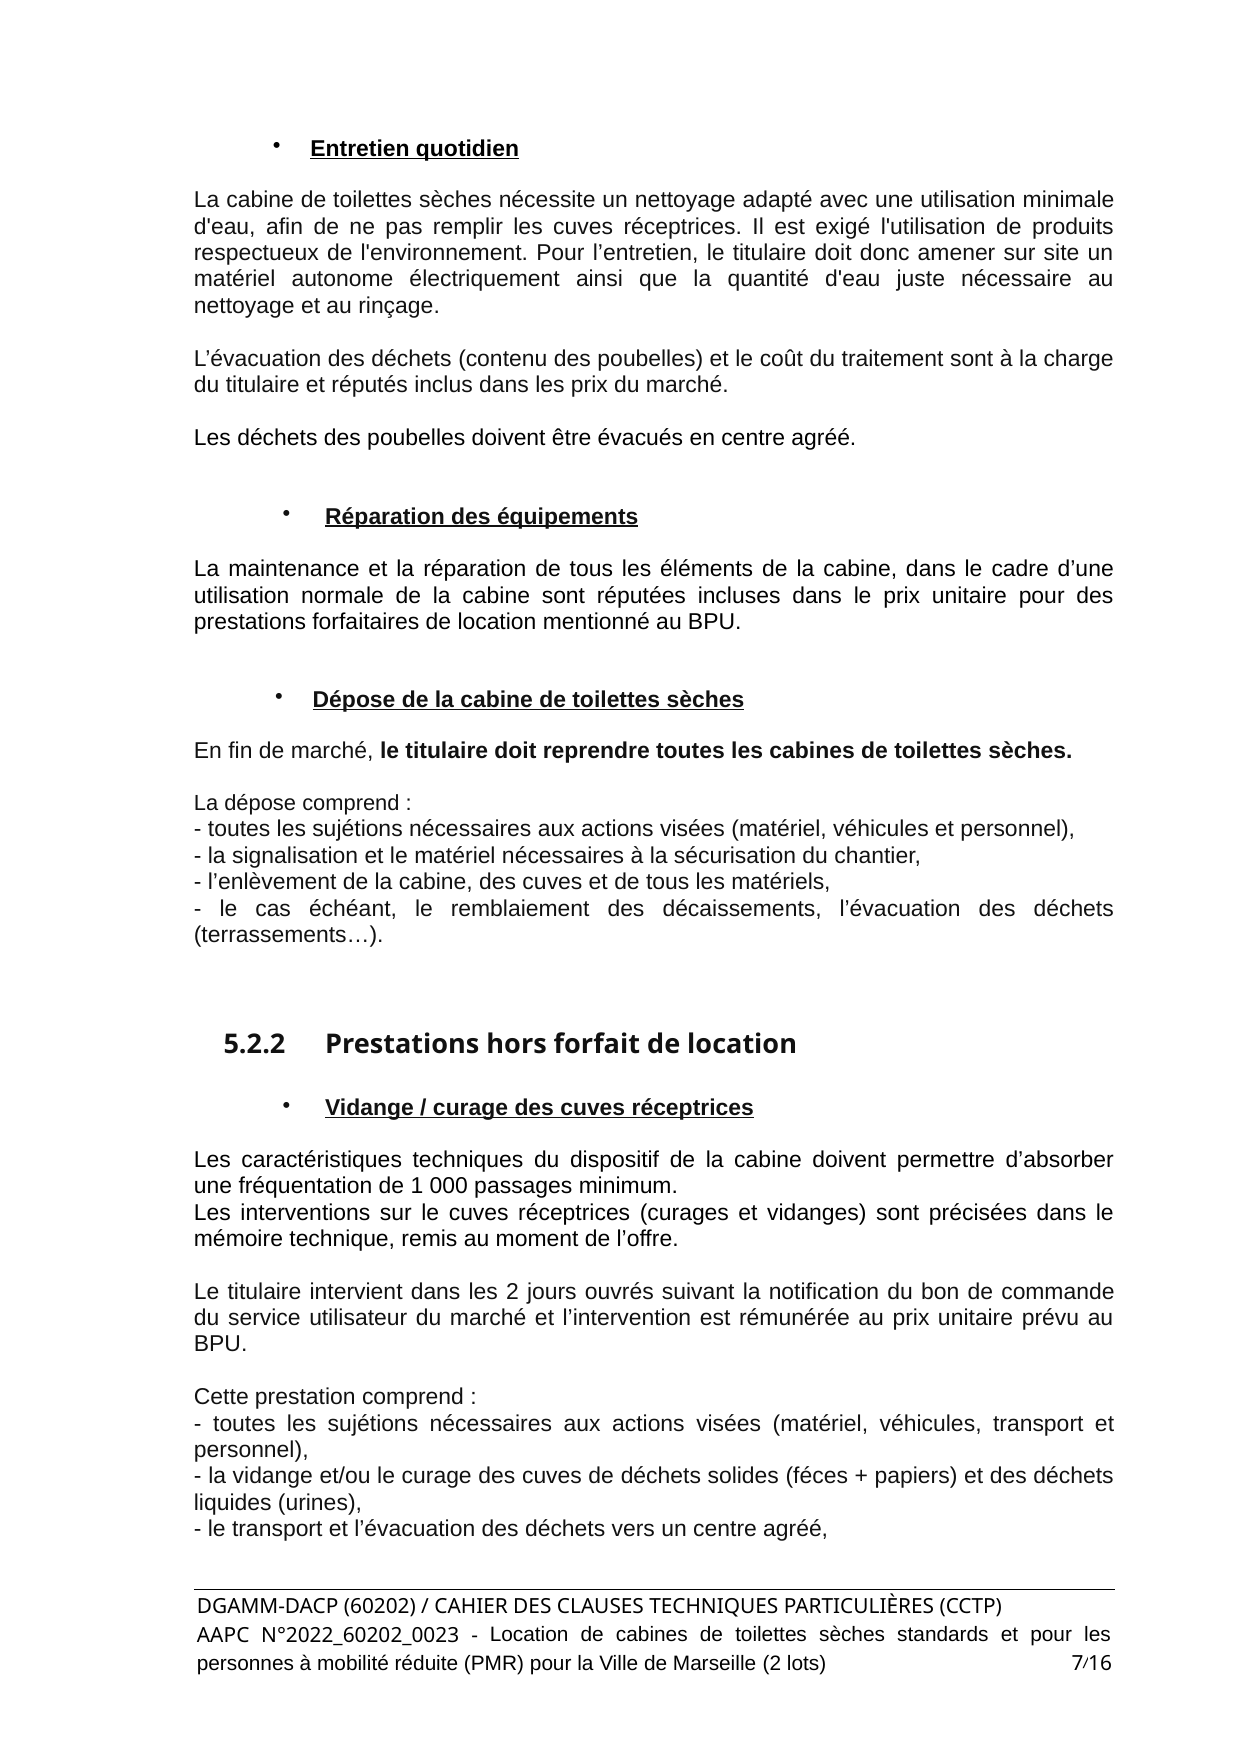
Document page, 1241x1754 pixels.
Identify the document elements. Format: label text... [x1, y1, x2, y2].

text Les caractéristiques techniques du dispositif de la cabine doivent permettre d’absorber une fréquentation de 1 000 passages minimum. [194, 1146, 1115, 1199]
list Entretien quotidien [273, 135, 1115, 161]
text - la signalisation et le matériel nécessaires à la sécurisation du chantier, [194, 842, 1115, 868]
text - le cas échéant, le remblaiement des décaissements, l’évacuation des déchets (terrassements…). [194, 894, 1115, 947]
list Dépose de la cabine de toilettes sèches [275, 686, 1115, 712]
text Le titulaire intervient dans les 2 jours ouvrés suivant la notification du bon de commande du service utilisateur du marché et l’intervention est rémunérée au prix unitaire prévu au BPU. [194, 1278, 1115, 1357]
list Réparation des équipements [271, 503, 1115, 529]
text - toutes les sujétions nécessaires aux actions visées (matériel, véhicules, transport et personnel), [194, 1409, 1115, 1462]
text Les interventions sur le cuves réceptrices (curages et vidanges) sont précisées dans le mémoire technique, remis au moment de l’offre. [194, 1199, 1115, 1251]
text L’évacuation des déchets (contenu des poubelles) et le coût du traitement sont à la charge du titulaire et réputés inclus dans les prix du marché. [194, 344, 1115, 397]
text La cabine de toilettes sèches nécessite un nettoyage adapté avec une utilisation minimale d'eau, afin de ne pas remplir les cuves réceptrices. Il est exigé l'utilisation de produits respectueux de l'environnement. Pour l’entretien, le titulaire doit donc amener sur site un matériel autonome électriquement ainsi que la quantité d'eau juste nécessaire au nettoyage et au rinçage. [194, 186, 1115, 318]
text La dépose comprend : [194, 790, 1115, 815]
list Vidange / curage des cuves réceptrices [269, 1094, 1115, 1121]
text La maintenance et la réparation de tous les éléments de la cabine, dans le cadre d’une utilisation normale de la cabine sont réputées incluses dans le prix unitaire pour des prestations forfaitaires de location mentionné au BPU. [194, 555, 1115, 634]
text - toutes les sujétions nécessaires aux actions visées (matériel, véhicules et personnel), [194, 815, 1115, 842]
text En fin de marché, le titulaire doit reprendre toutes les cabines de toilettes sèches. [194, 737, 1115, 764]
text - le transport et l’évacuation des déchets vers un centre agréé, [194, 1515, 1115, 1541]
text - la vidange et/ou le curage des cuves de déchets solides (féces + papiers) et des déchets liquides (urines), [194, 1462, 1115, 1515]
subtitle Prestations hors forfait de location [194, 1025, 1115, 1062]
text - l’enlèvement de la cabine, des cuves et de tous les matériels, [194, 868, 1115, 894]
text Cette prestation comprend : [194, 1383, 1115, 1409]
list Les déchets des poubelles doivent être évacués en centre agréé. [194, 423, 1115, 450]
